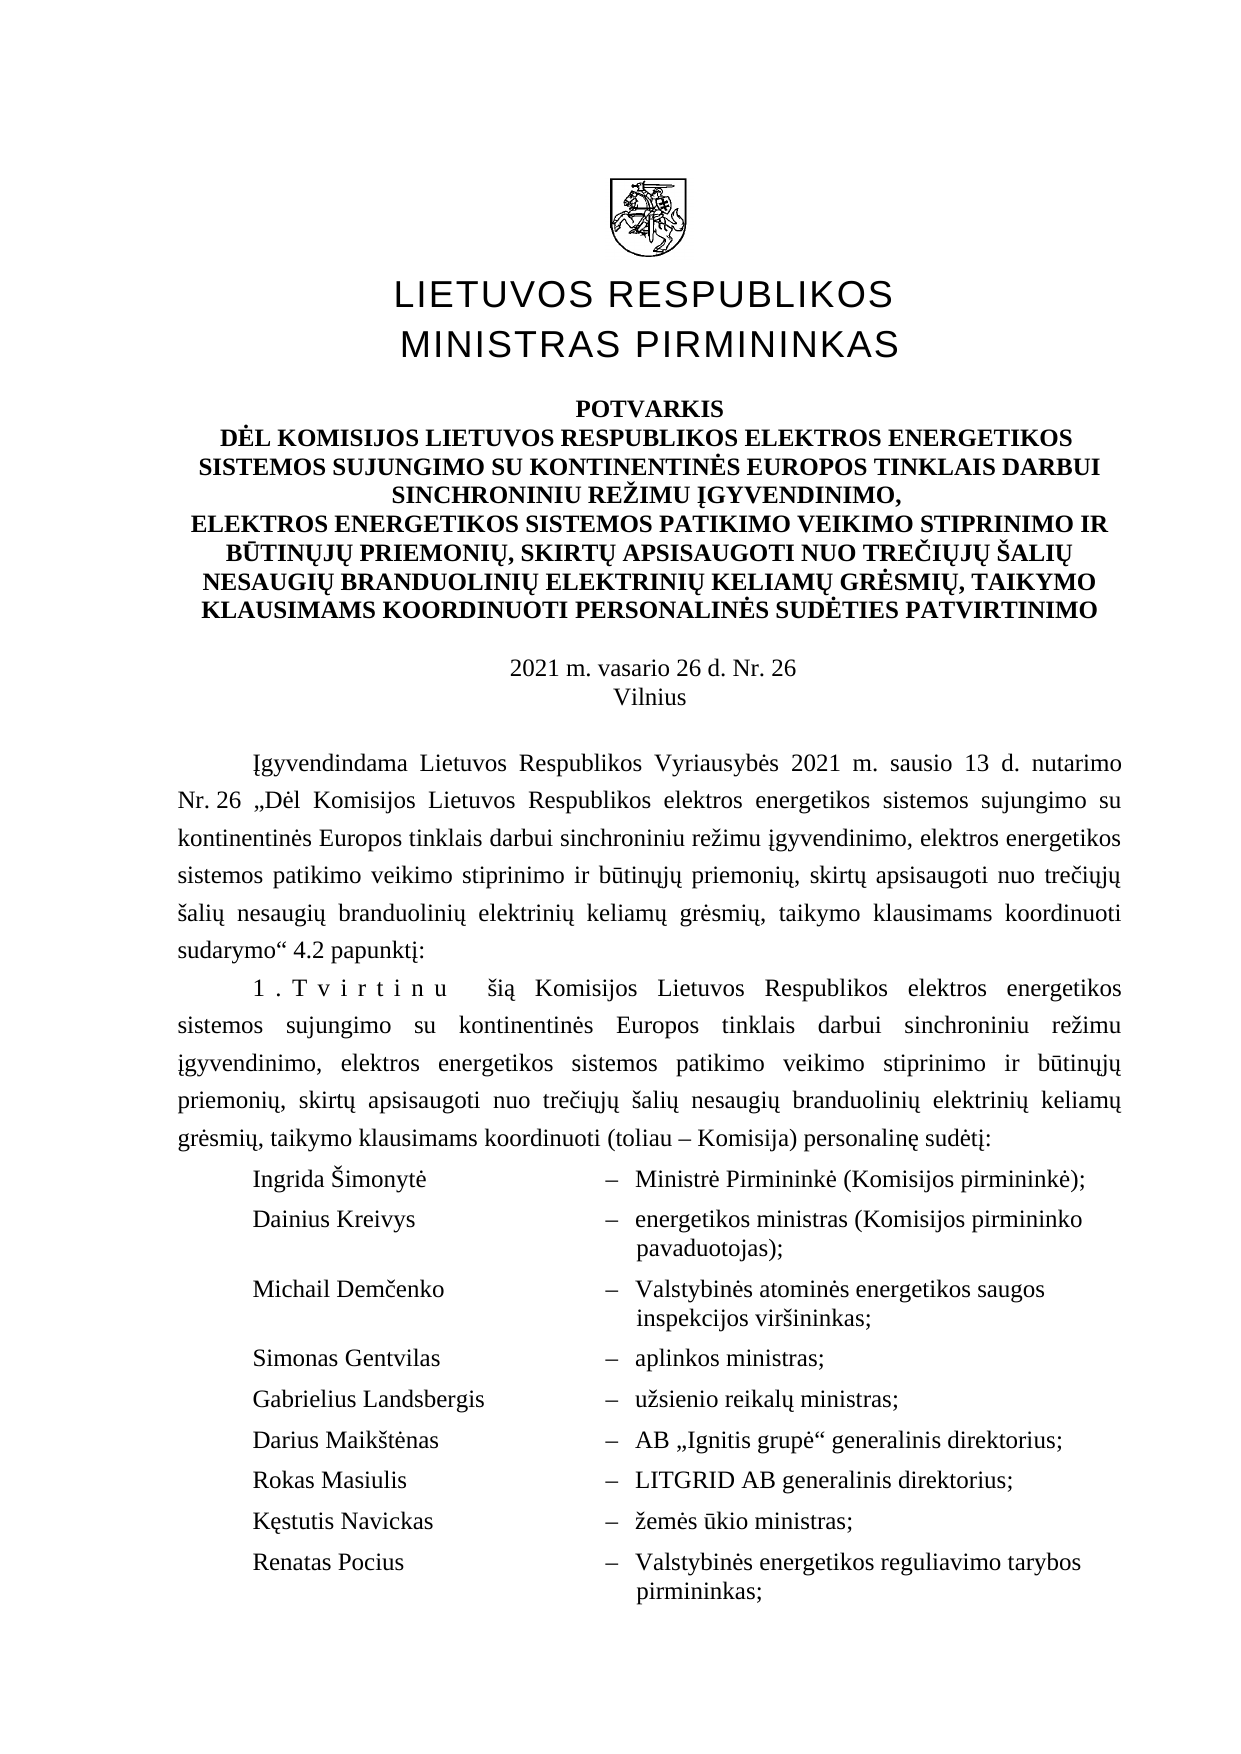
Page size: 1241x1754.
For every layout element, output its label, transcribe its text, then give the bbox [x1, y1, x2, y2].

text Simonas Gentvilas – aplinkos ministras; [252, 1343, 1122, 1372]
text Vilnius [177, 682, 1122, 711]
text 1.Tvirtinu šią Komisijos Lietuvos Respublikos elektros energetikos sistemos sujungimo su kontinentinės Europos tinklais darbui sinchroniniu režimu įgyvendinimo, elektros energetikos sistemos patikimo veikimo stiprinimo ir būtinųjų priemonių, skirtų apsisaugoti nuo trečiųjų šalių nesaugių branduolinių elektrinių keliamų grėsmių, taikymo klausimams koordinuoti (toliau – Komisija) personalinę sudėtį: [177, 964, 1122, 1152]
text Ingrida Šimonytė – Ministrė Pirmininkė (Komisijos pirmininkė); [252, 1164, 1122, 1192]
text Renatas Pocius – Valstybinės energetikos reguliavimo tarybos pirmininkas; [252, 1547, 1122, 1604]
text ELEKTROS ENERGETIKOS SISTEMOS PATIKIMO VEIKIMO STIPRINIMO IR BŪTINŲJŲ PRIEMONIŲ, SKIRTŲ APSISAUGOTI NUO TREČIŲJŲ ŠALIŲ NESAUGIŲ BRANDUOLINIŲ ELEKTRINIŲ KELIAMŲ GRĖSMIŲ, TAIKYMO KLAUSIMAMS KOORDINUOTI PERSONALINĖS SUDĖTIES PATVIRTINIMO [177, 509, 1122, 624]
text MINISTRAS PIRMININKAS [177, 322, 1122, 366]
text Kęstutis Navickas – žemės ūkio ministras; [252, 1506, 1122, 1535]
text 2021 m. vasario 26 d. Nr. 26 [177, 653, 1122, 682]
text Michail Demčenko – Valstybinės atominės energetikos saugos inspekcijos viršininkas; [252, 1274, 1122, 1331]
text SISTEMOS SUJUNGIMO SU KONTINENTINĖS EUROPOS TINKLAIS DARBUI SINCHRONINIU REŽIMU ĮGYVENDINIMO, [177, 452, 1122, 509]
text POTVARKIS [177, 394, 1122, 423]
text Rokas Masiulis – LITGRID AB generalinis direktorius; [252, 1466, 1122, 1494]
text Dainius Kreivys – energetikos ministras (Komisijos pirmininko pavaduotojas); [252, 1204, 1122, 1262]
text DĖL KOMISIJOS LIETUVOS RESPUBLIKOS ELEKTROS ENERGETIKOS [177, 423, 1122, 452]
text Darius Maikštėnas – AB „Ignitis grupė“ generalinis direktorius; [252, 1425, 1122, 1454]
text Įgyvendindama Lietuvos Respublikos Vyriausybės 2021 m. sausio 13 d. nutarimo Nr. 26 „Dėl Komisijos Lietuvos Respublikos elektros energetikos sistemos sujungimo su kontinentinės Europos tinklais darbui sinchroniniu režimu įgyvendinimo, elektros energetikos sistemos patikimo veikimo stiprinimo ir būtinųjų priemonių, skirtų apsisaugoti nuo trečiųjų šalių nesaugių branduolinių elektrinių keliamų grėsmių, taikymo klausimams koordinuoti sudarymo“ 4.2 papunktį: [177, 739, 1122, 964]
text LIETUVOS RESPUBLIKOS [177, 272, 1122, 315]
text Gabrielius Landsbergis – užsienio reikalų ministras; [252, 1384, 1122, 1413]
